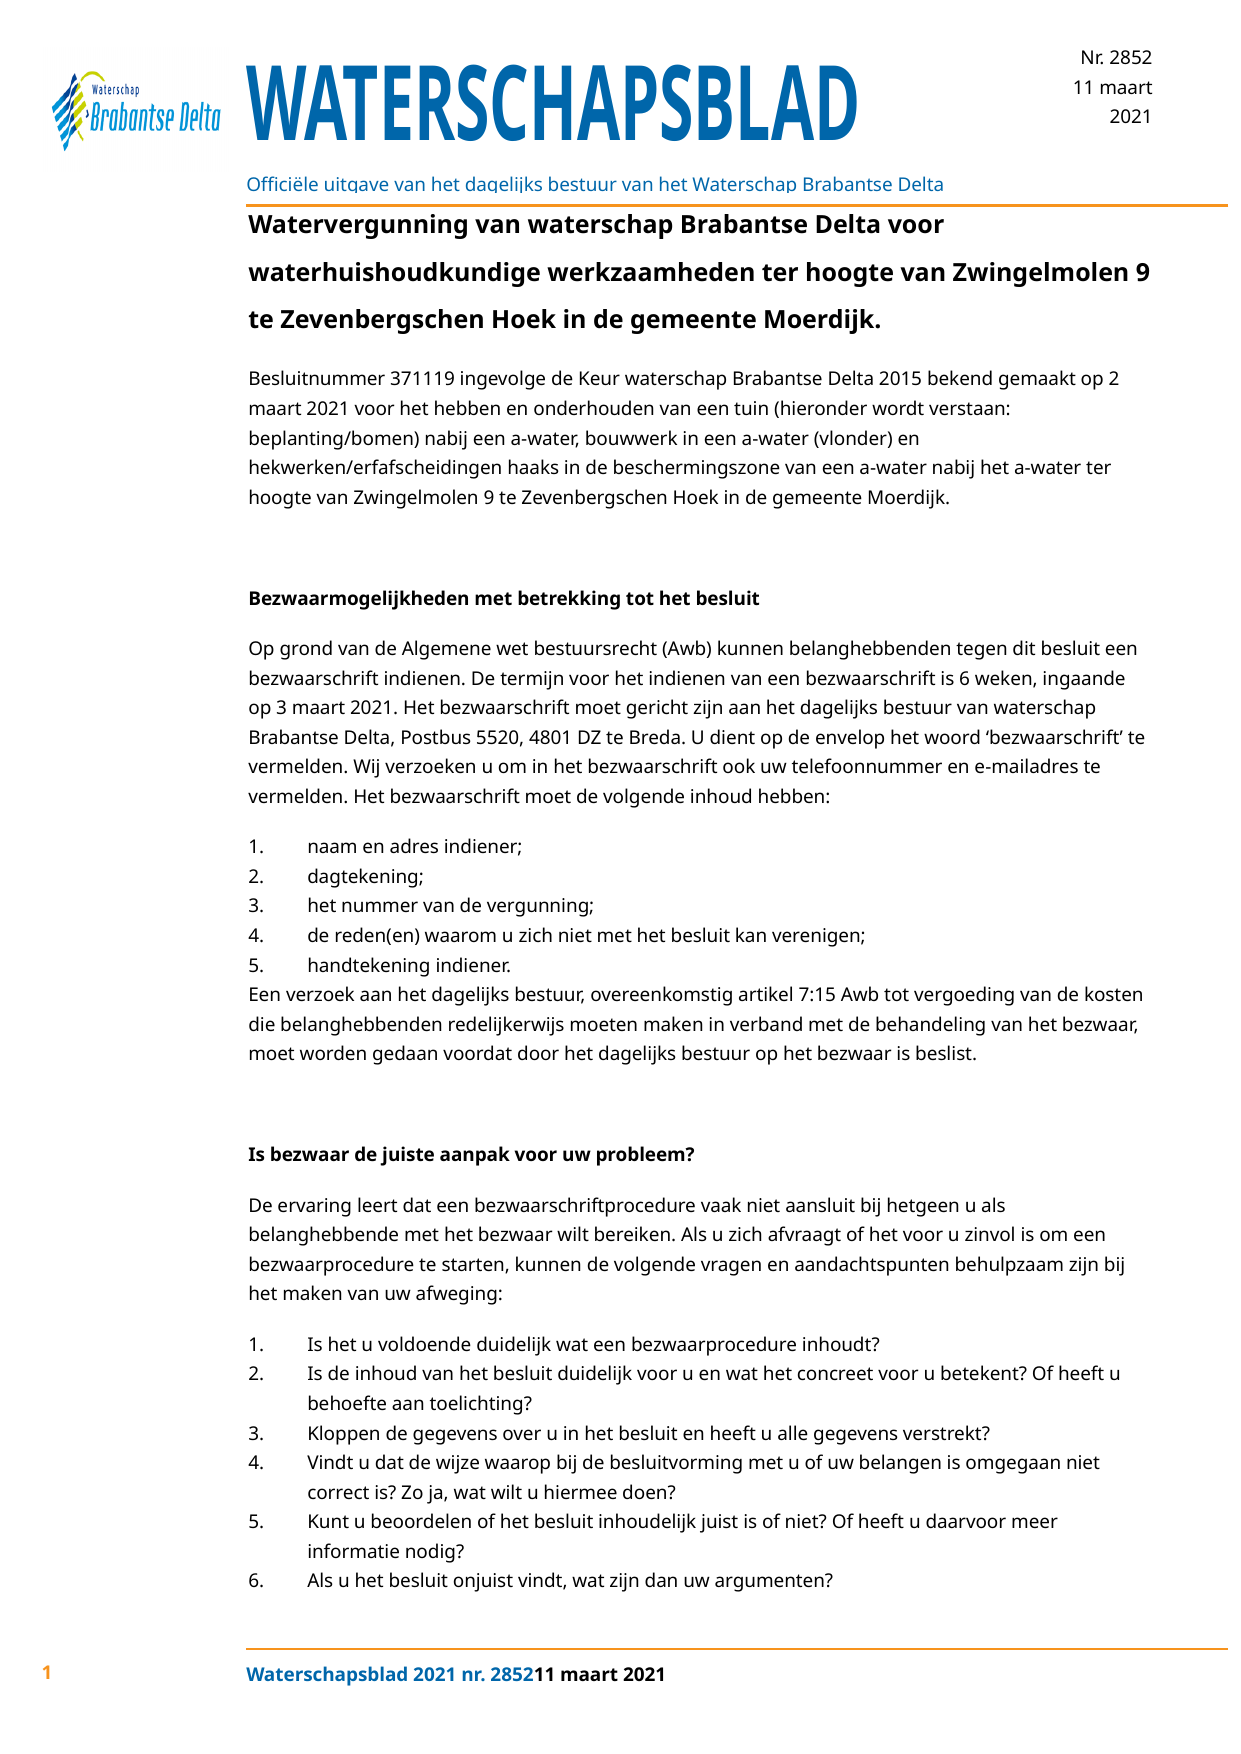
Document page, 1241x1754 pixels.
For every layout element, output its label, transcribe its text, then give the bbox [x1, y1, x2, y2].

list dagtekening; [248, 863, 1152, 889]
list Is het u voldoende duidelijk wat een bezwaarprocedure inhoudt? [248, 1331, 1152, 1357]
text Is bezwaar de juiste aanpak voor uw probleem? [248, 1141, 1152, 1167]
list het nummer van de vergunning; [248, 893, 1152, 918]
list Kunt u beoordelen of het besluit inhoudelijk juist is of niet? Of heeft u daarvoor meer informatie nodig? [248, 1508, 1152, 1564]
list Als u het besluit onjuist vindt, wat zijn dan uw argumenten? [248, 1568, 1152, 1593]
picture [41, 47, 231, 172]
text Op grond van de Algemene wet bestuursrecht (Awb) kunnen belanghebbenden tegen dit besluit een bezwaarschrift indienen. De termijn voor het indienen van een bezwaarschrift is 6 weken, ingaande op 3 maart 2021. Het bezwaarschrift moet gericht zijn aan het dagelijks bestuur van waterschap Brabantse Delta, Postbus 5520, 4801 DZ te Breda. U dient op de envelop het woord ‘bezwaarschrift’ te vermelden. Wij verzoeken u om in het bezwaarschrift ook uw telefoonnummer en e‑mailadres te vermelden. Het bezwaarschrift moet de volgende inhoud hebben: [248, 635, 1152, 809]
list Is de inhoud van het besluit duidelijk voor u en wat het concreet voor u betekent? Of heeft u behoefte aan toelichting? [248, 1361, 1152, 1416]
text Besluitnummer 371119 ingevolge de Keur waterschap Brabantse Delta 2015 bekend gemaakt op 2 maart 2021 voor het hebben en onderhouden van een tuin (hieronder wordt verstaan: beplanting/bomen) nabij een a-water, bouwwerk in een a-water (vlonder) en hekwerken/erfafscheidingen haaks in de beschermingszone van een a-water nabij het a-water ter hoogte van Zwingelmolen 9 te Zevenbergschen Hoek in de gemeente Moerdijk. [248, 366, 1152, 509]
text De ervaring leert dat een bezwaarschriftprocedure vaak niet aansluit bij hetgeen u als belanghebbende met het bezwaar wilt bereiken. Als u zich afvraagt of het voor u zinvol is om een bezwaarprocedure te starten, kunnen de volgende vragen en aandachtspunten behulpzaam zijn bij het maken van uw afweging: [248, 1192, 1152, 1306]
list naam en adres indiener; [248, 833, 1152, 859]
list de reden(en) waarom u zich niet met het besluit kan verenigen; [248, 922, 1152, 948]
text Bezwaarmogelijkheden met betrekking tot het besluit [248, 585, 1152, 610]
list Kloppen de gegevens over u in het besluit en heeft u alle gegevens verstrekt? [248, 1420, 1152, 1445]
text Watervergunning van waterschap Brabantse Delta voor waterhuishoudkundige werkzaamheden ter hoogte van Zwingelmolen 9 te Zevenbergschen Hoek in de gemeente Moerdijk. [248, 207, 1152, 336]
list handtekening indiener. [248, 952, 1152, 977]
text Een verzoek aan het dagelijks bestuur, overeenkomstig artikel 7:15 Awb tot vergoeding van de kosten die belanghebbenden redelijkerwijs moeten maken in verband met de behandeling van het bezwaar, moet worden gedaan voordat door het dagelijks bestuur op het bezwaar is beslist. [248, 981, 1152, 1066]
list Vindt u dat de wijze waarop bij de besluitvorming met u of uw belangen is omgegaan niet correct is? Zo ja, wat wilt u hiermee doen? [248, 1449, 1152, 1504]
